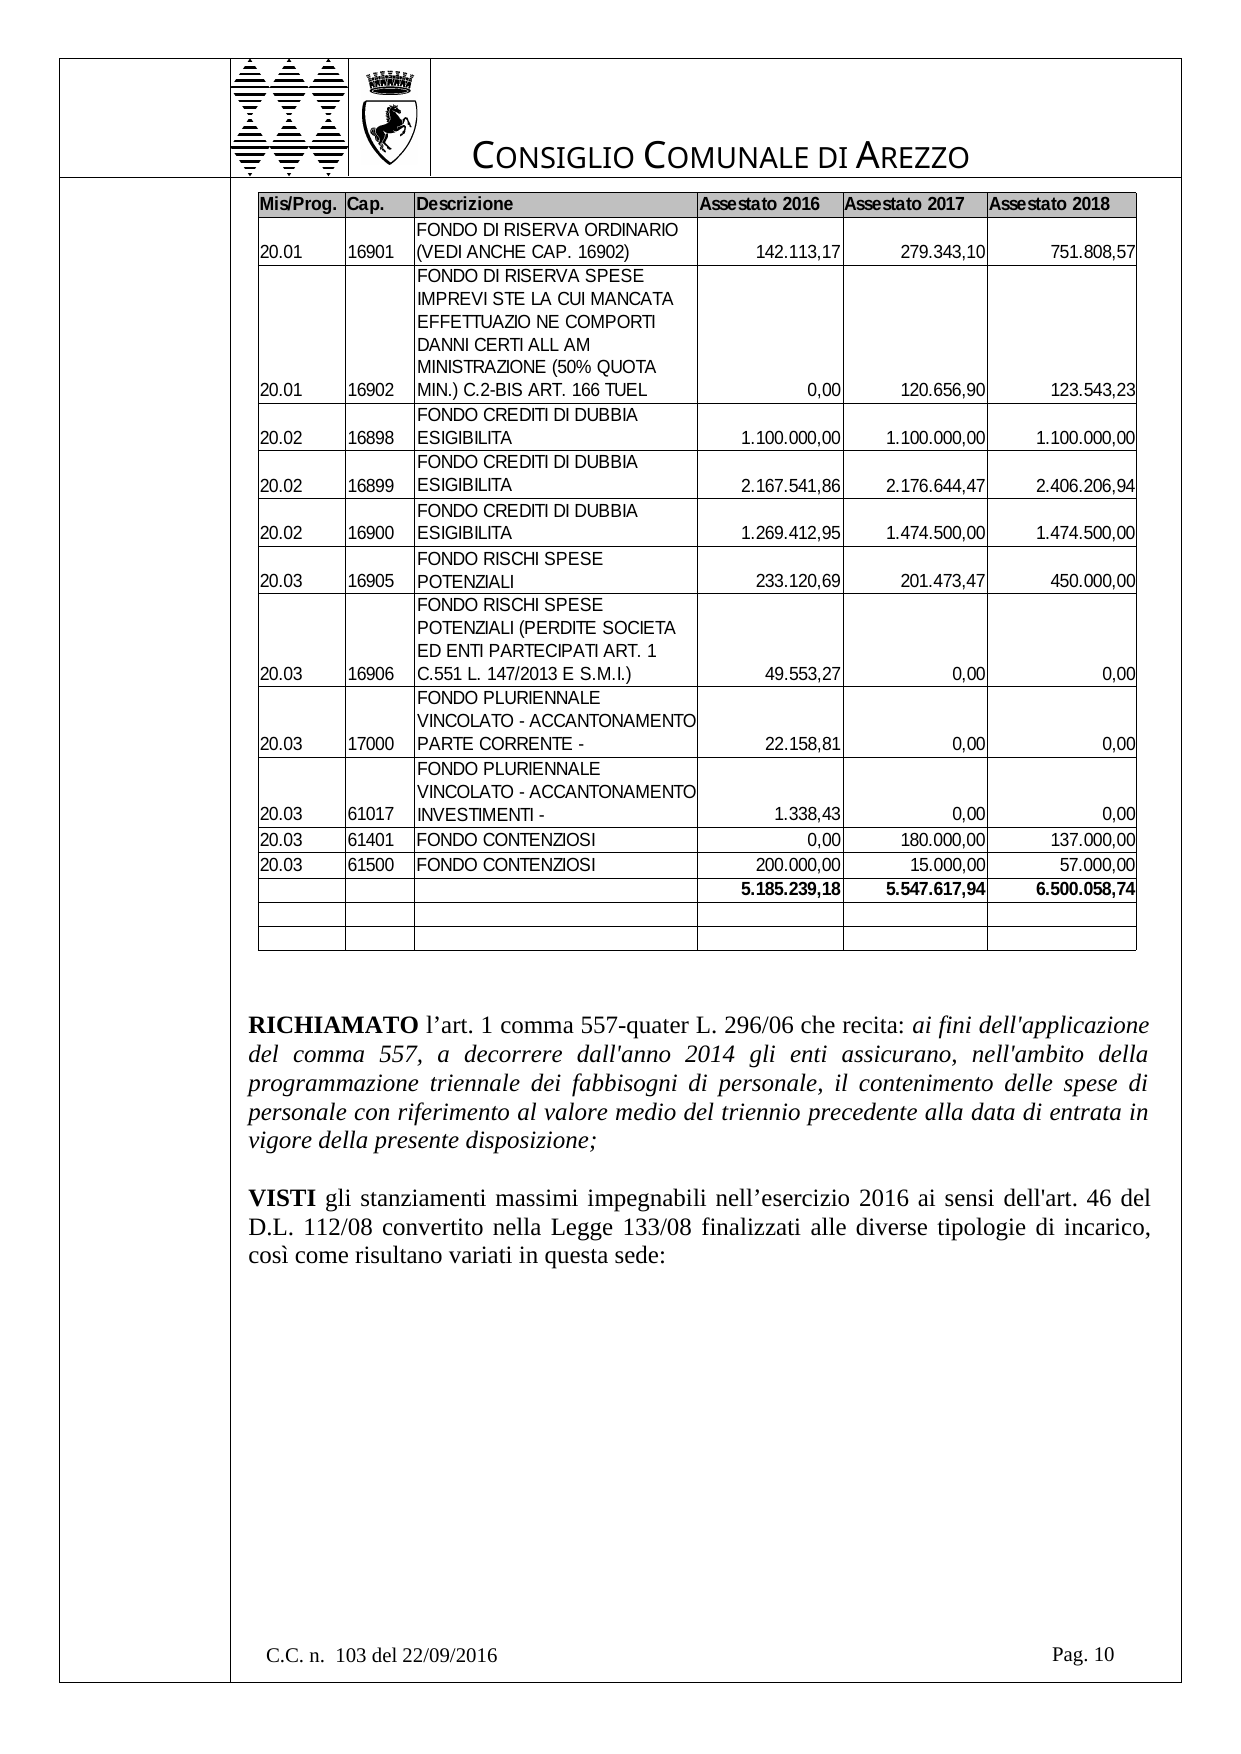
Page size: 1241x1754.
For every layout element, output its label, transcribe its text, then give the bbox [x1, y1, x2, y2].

picture [361, 70, 418, 165]
text RICHIAMATO l’art. 1 comma 557-quater L. 296/06 che recita: ai fini dell'applicazione del comma 557, a decorrere dall'anno 2014 gli enti assicurano, nell'ambito della programmazione triennale dei fabbisogni di personale, il contenimento delle spese di personale con riferimento al valore medio del triennio precedente alla data di entrata in vigore della presente disposizione; [248, 1011, 1152, 1154]
text VISTI gli stanziamenti massimi impegnabili nell’esercizio 2016 ai sensi dell'art. 46 del D.L. 112/08 convertito nella Legge 133/08 finalizzati alle diverse tipologie di incarico, così come risultano variati in questa sede: [248, 1183, 1152, 1269]
